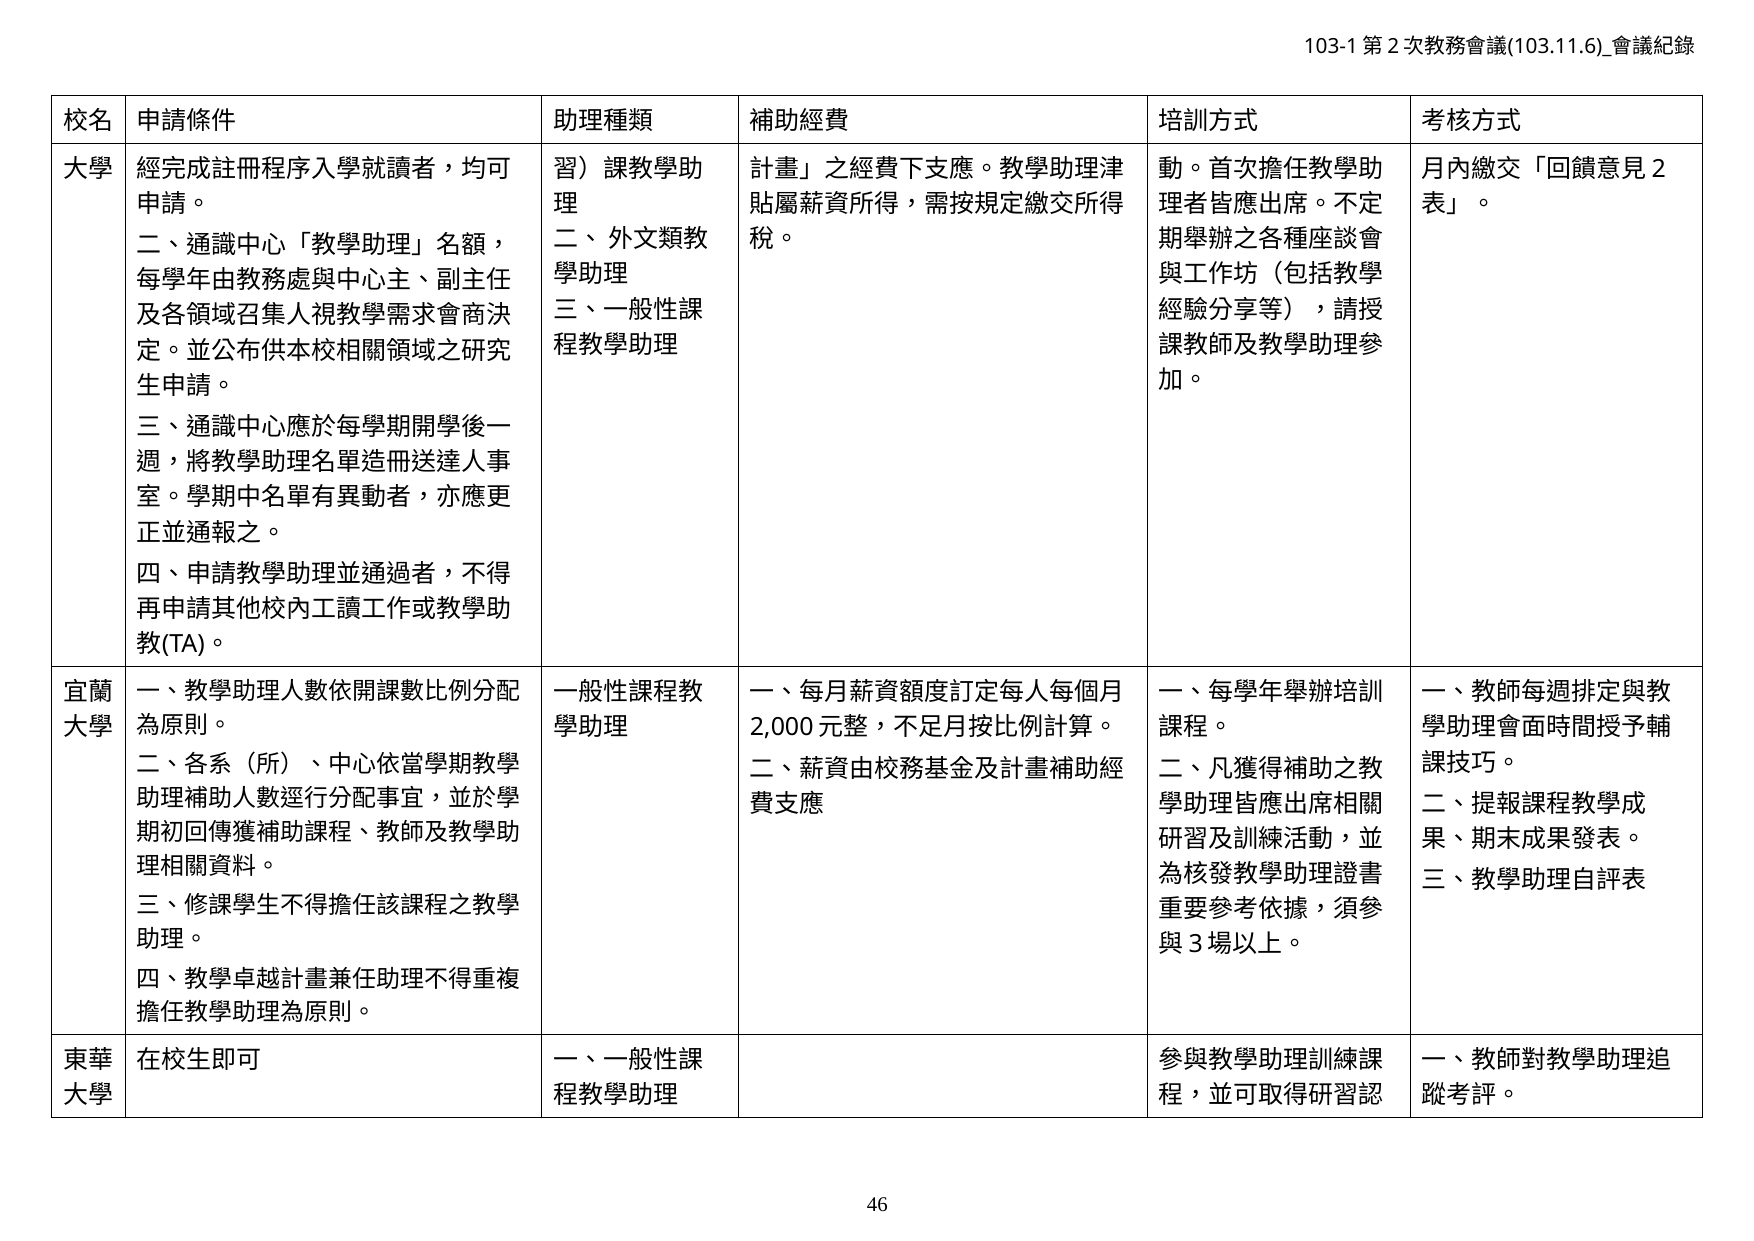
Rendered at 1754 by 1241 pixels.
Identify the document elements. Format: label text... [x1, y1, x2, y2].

table_cell 動。首次擔任教學助理者皆應出席。不定期舉辦之各種座談會與工作坊（包括教學經驗分享等），請授課教師及教學助理參加。 [1148, 144, 1410, 666]
table_header 校名 [52, 96, 125, 142]
table_cell 大學 [52, 144, 125, 666]
table_cell 經完成註冊程序入學就讀者，均可申請。 二、通識中心「教學助理」名額，每學年由教務處與中心主、副主任及各領域召集人視教學需求會商決定。並公布供本校相關領域之研究生申請。 三、通識中心應於每學期開學後一週，將教學助理名單造冊送達人事室。學期中名單有異動者，亦應更正並通報之。 四、申請教學助理並通過者，不得再申請其他校內工讀工作或教學助教(TA)。 [126, 144, 541, 666]
table_cell 一般性課程教學助理 [542, 667, 738, 1033]
table_cell 一、教師每週排定與教學助理會面時間授予輔課技巧。 二、提報課程教學成果、期末成果發表。 三、教學助理自評表 [1411, 667, 1702, 1033]
table_cell 習）課教學助理 二、 外文類教學助理 三、一般性課程教學助理 [542, 144, 738, 666]
table_header 申請條件 [126, 96, 541, 142]
table_cell 一、每月薪資額度訂定每人每個月2,000元整，不足月按比例計算。 二、薪資由校務基金及計畫補助經費支應 [739, 667, 1147, 1033]
table_cell 東華大學 [52, 1035, 125, 1117]
table_cell 在校生即可 [126, 1035, 541, 1117]
table_cell 參與教學助理訓練課程，並可取得研習認 [1148, 1035, 1410, 1117]
table_header 補助經費 [739, 96, 1147, 142]
table_cell 一、每學年舉辦培訓課程。 二、凡獲得補助之教學助理皆應出席相關研習及訓練活動，並為核發教學助理證書重要參考依據，須參與3場以上。 [1148, 667, 1410, 1033]
table_cell 月內繳交「回饋意見2 表」。 [1411, 144, 1702, 666]
table_cell [739, 1035, 1147, 1117]
table_header 培訓方式 [1148, 96, 1410, 142]
table_cell 一、一般性課程教學助理 [542, 1035, 738, 1117]
table_header 助理種類 [542, 96, 738, 142]
table_cell 一、教學助理人數依開課數比例分配為原則。 二、各系（所）、中心依當學期教學助理補助人數逕行分配事宜，並於學期初回傳獲補助課程、教師及教學助理相關資料。 三、修課學生不得擔任該課程之教學助理。 四、教學卓越計畫兼任助理不得重複擔任教學助理為原則。 [126, 667, 541, 1033]
table_cell 宜蘭大學 [52, 667, 125, 1033]
table_cell 計畫」之經費下支應。教學助理津貼屬薪資所得，需按規定繳交所得稅。 [739, 144, 1147, 666]
table_cell 一、教師對教學助理追蹤考評。 [1411, 1035, 1702, 1117]
table_header 考核方式 [1411, 96, 1702, 142]
